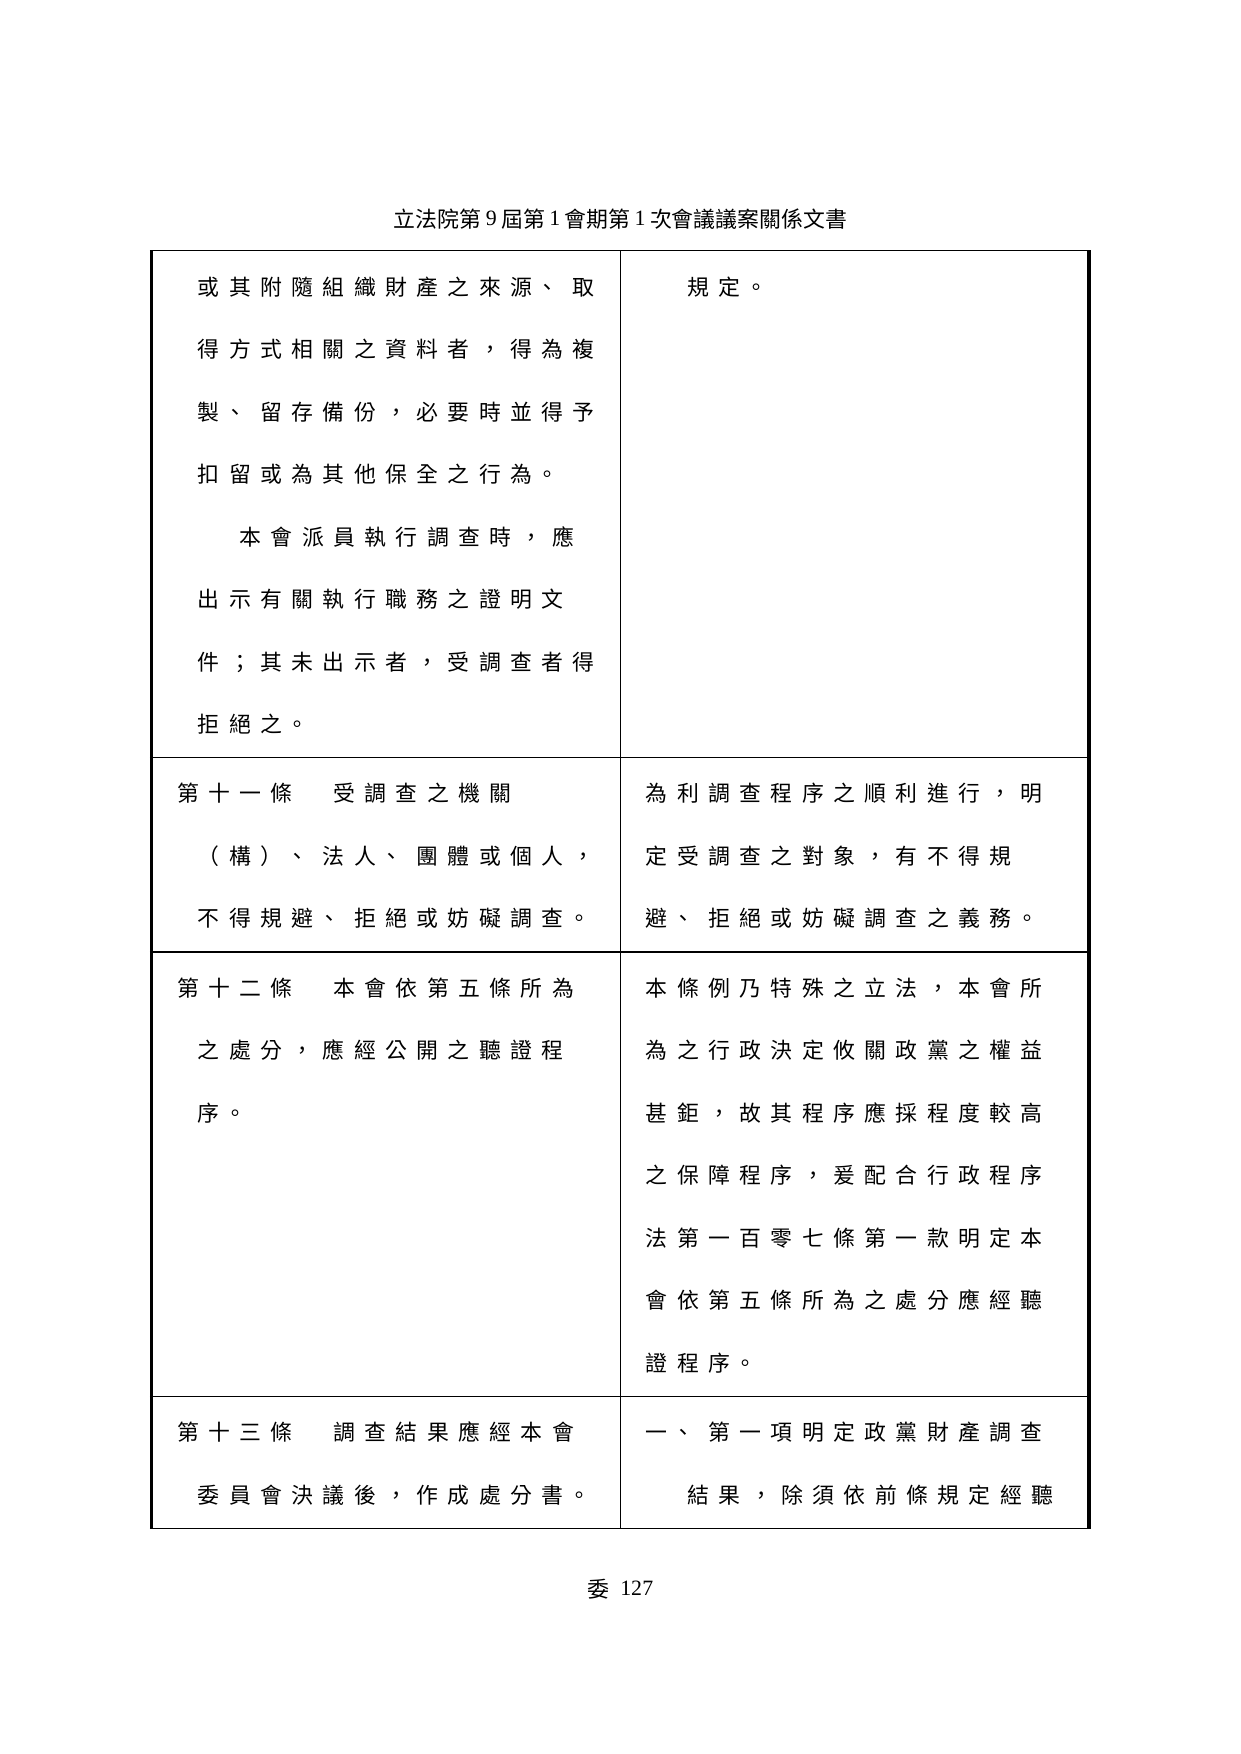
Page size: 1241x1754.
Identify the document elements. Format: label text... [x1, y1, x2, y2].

table_cell 一、第一項明定政黨財產調查結果，除須依前條規定經聽 [621, 1397, 1087, 1528]
table_cell 第十二條 本會依第五條所為之處分，應經公開之聽證程序。 [153, 953, 620, 1396]
table_cell 第十三條 調查結果應經本會委員會決議後，作成處分書。 [153, 1397, 620, 1528]
table_cell 第十一條 受調查之機關（構）、法人、團體或個人，不得規避、拒絕或妨礙調查。 [153, 758, 620, 951]
table_cell 本條例乃特殊之立法，本會所為之行政決定攸關政黨之權益甚鉅，故其程序應採程度較高之保障程序，爰配合行政程序法第一百零七條第一款明定本會依第五條所為之處分應經聽證程序。 [621, 953, 1087, 1396]
table_cell 為利調查程序之順利進行，明定受調查之對象，有不得規避、拒絕或妨礙調查之義務。 [621, 758, 1087, 951]
table_cell 規定。 [621, 251, 1087, 757]
table_cell 或其附隨組織財產之來源、取得方式相關之資料者，得為複製、留存備份，必要時並得予扣留或為其他保全之行為。 本會派員執行調查時，應出示有關執行職務之證明文件；其未出示者，受調查者得拒絕之。 [153, 251, 620, 757]
